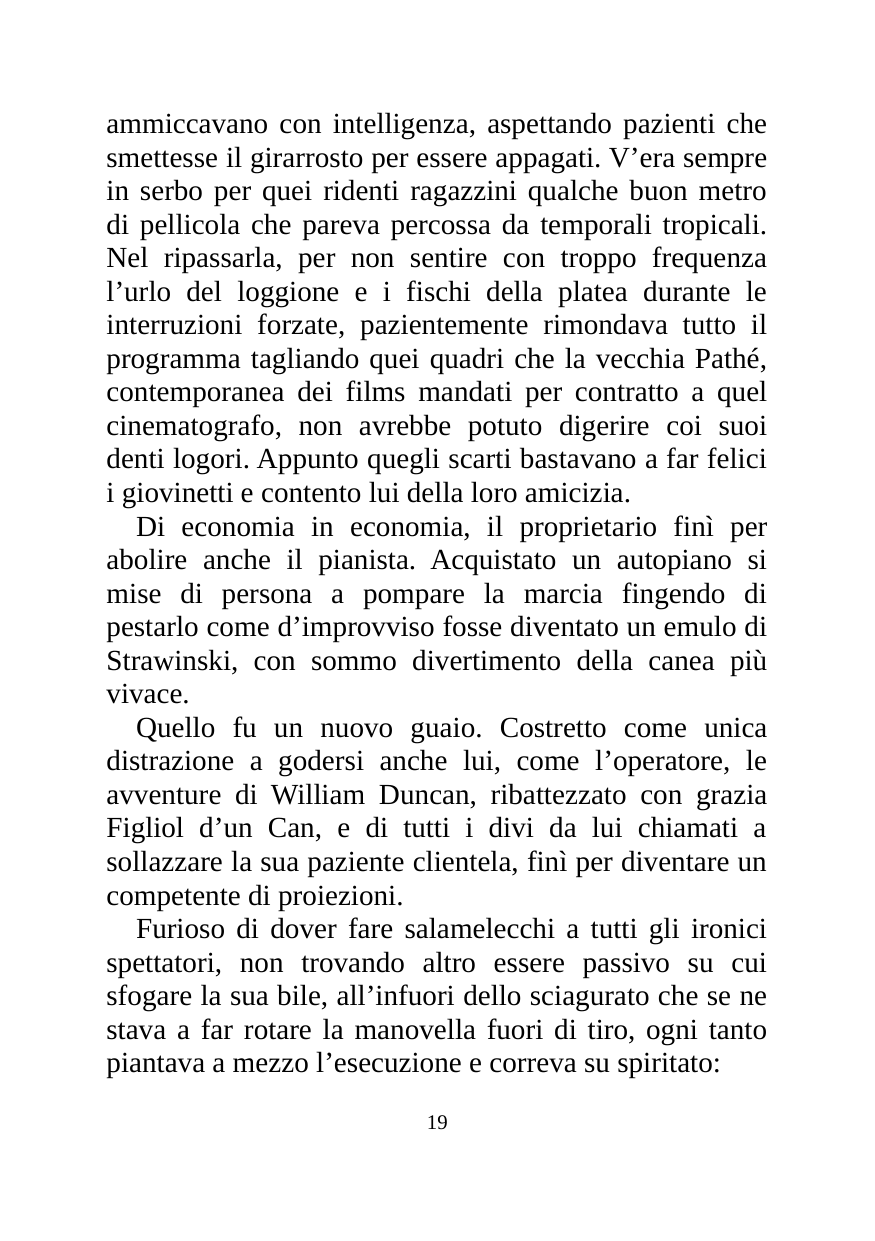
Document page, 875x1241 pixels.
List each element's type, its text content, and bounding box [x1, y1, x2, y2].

text Di economia in economia, il proprietario finì per abolire anche il pianista. Acquistato un autopiano si mise di persona a pompare la marcia fingendo di pestarlo come d’improvviso fosse diventato un emulo di Strawinski, con sommo divertimento della canea più vivace. [106, 509, 768, 710]
text Furioso di dover fare salamelecchi a tutti gli ironici spettatori, non trovando altro essere passivo su cui sfogare la sua bile, all’infuori dello sciagurato che se ne stava a far rotare la manovella fuori di tiro, ogni tanto piantava a mezzo l’esecuzione e correva su spiritato: [106, 911, 768, 1079]
text ammiccavano con intelligenza, aspettando pazienti che smettesse il girarrosto per essere appagati. V’era sempre in serbo per quei ridenti ragazzini qualche buon metro di pellicola che pareva percossa da temporali tropicali. Nel ripassarla, per non sentire con troppo frequenza l’urlo del loggione e i fischi della platea durante le interruzioni forzate, pazientemente rimondava tutto il programma tagliando quei quadri che la vecchia Pathé, contemporanea dei films mandati per contratto a quel cinematografo, non avrebbe potuto digerire coi suoi denti logori. Appunto quegli scarti bastavano a far felici i giovinetti e contento lui della loro amicizia. [106, 106, 768, 509]
text Quello fu un nuovo guaio. Costretto come unica distrazione a godersi anche lui, come l’operatore, le avventure di William Duncan, ribattezzato con grazia Figliol d’un Can, e di tutti i divi da lui chiamati a sollazzare la sua paziente clientela, finì per diventare un competente di proiezioni. [106, 710, 768, 911]
